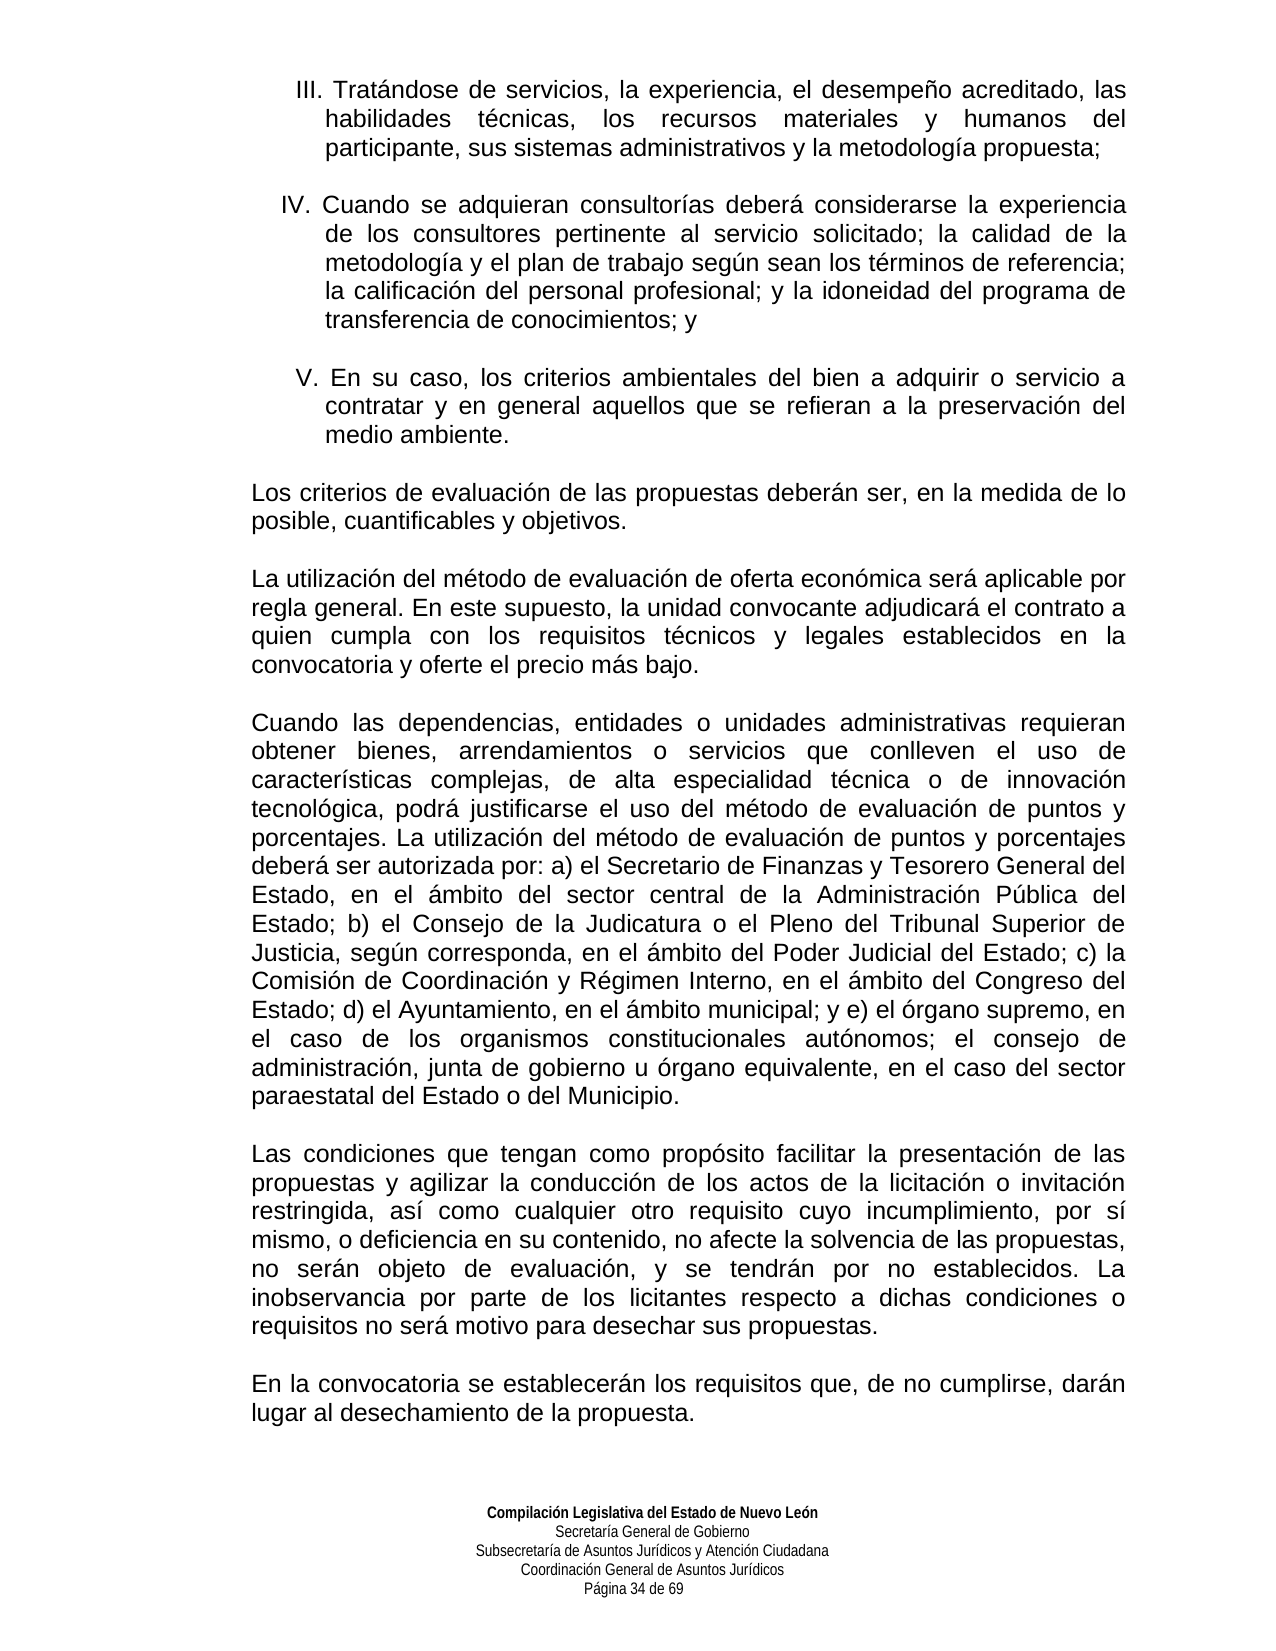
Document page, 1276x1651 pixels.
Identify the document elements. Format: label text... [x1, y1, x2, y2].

text En la convocatoria se establecerán los requisitos que, de no cumplirse, darán lugar al desechamiento de la propuesta. [251, 1369, 1127, 1426]
text Cuando las dependencias, entidades o unidades administrativas requieran obtener bienes, arrendamientos o servicios que conlleven el uso de características complejas, de alta especialidad técnica o de innovación tecnológica, podrá justificarse el uso del método de evaluación de puntos y porcentajes. La utilización del método de evaluación de puntos y porcentajes deberá ser autorizada por: a) el Secretario de Finanzas y Tesorero General del Estado, en el ámbito del sector central de la Administración Pública del Estado; b) el Consejo de la Judicatura o el Pleno del Tribunal Superior de Justicia, según corresponda, en el ámbito del Poder Judicial del Estado; c) la Comisión de Coordinación y Régimen Interno, en el ámbito del Congreso del Estado; d) el Ayuntamiento, en el ámbito municipal; y e) el órgano supremo, en el caso de los organismos constitucionales autónomos; el consejo de administración, junta de gobierno u órgano equivalente, en el caso del sector paraestatal del Estado o del Municipio. [251, 707, 1127, 1110]
text Los criterios de evaluación de las propuestas deberán ser, en la medida de lo posible, cuantificables y objetivos. [251, 477, 1127, 535]
text III. Tratándose de servicios, la experiencia, el desempeño acreditado, las habilidades técnicas, los recursos materiales y humanos del participante, sus sistemas administrativos y la metodología propuesta; [295, 75, 1127, 161]
text V. En su caso, los criterios ambientales del bien a adquirir o servicio a contratar y en general aquellos que se refieran a la preservación del medio ambiente. [295, 362, 1127, 449]
text La utilización del método de evaluación de oferta económica será aplicable por regla general. En este supuesto, la unidad convocante adjudicará el contrato a quien cumpla con los requisitos técnicos y legales establecidos en la convocatoria y oferte el precio más bajo. [251, 564, 1127, 679]
text IV. Cuando se adquieran consultorías deberá considerarse la experiencia de los consultores pertinente al servicio solicitado; la calidad de la metodología y el plan de trabajo según sean los términos de referencia; la calificación del personal profesional; y la idoneidad del programa de transferencia de conocimientos; y [281, 190, 1127, 334]
text Las condiciones que tengan como propósito facilitar la presentación de las propuestas y agilizar la conducción de los actos de la licitación o invitación restringida, así como cualquier otro requisito cuyo incumplimiento, por sí mismo, o deficiencia en su contenido, no afecte la solvencia de las propuestas, no serán objeto de evaluación, y se tendrán por no establecidos. La inobservancia por parte de los licitantes respecto a dichas condiciones o requisitos no será motivo para desechar sus propuestas. [251, 1139, 1127, 1340]
